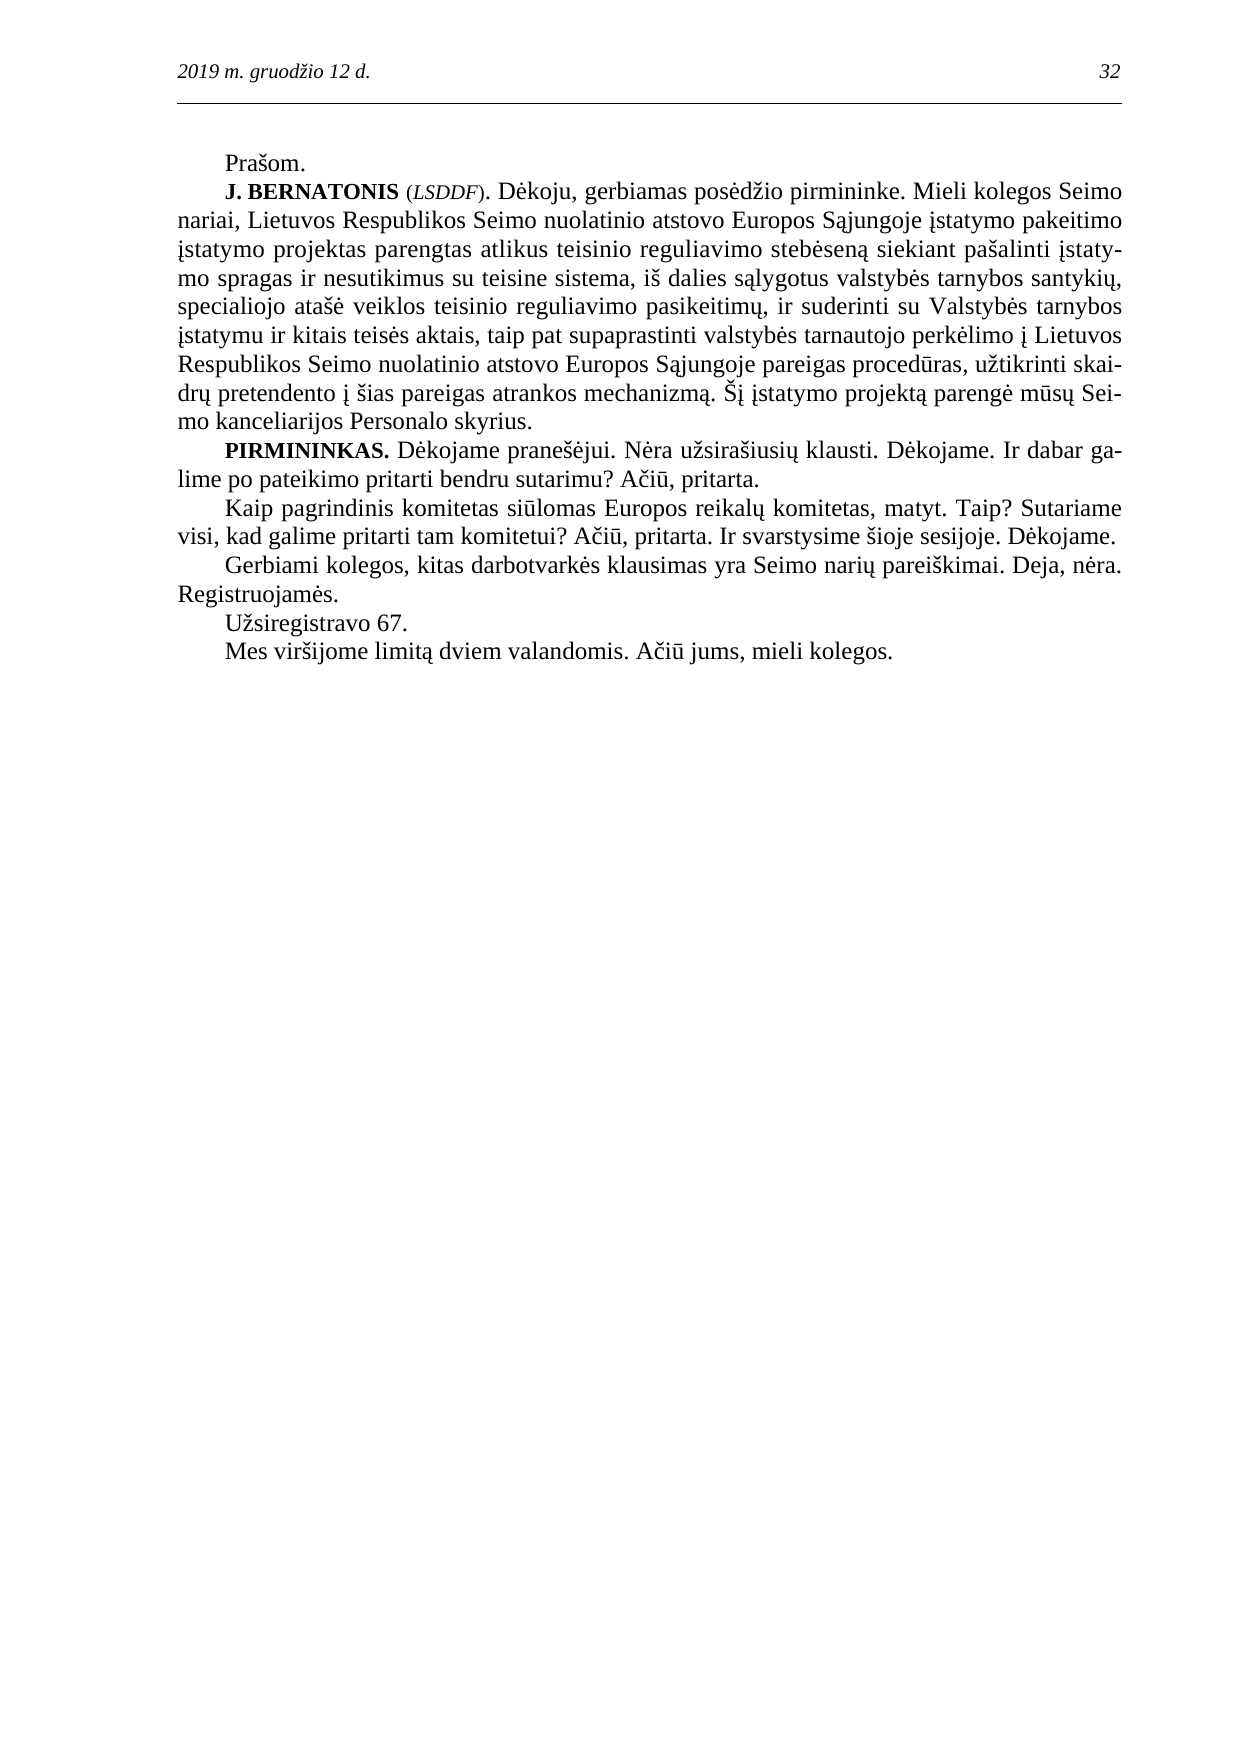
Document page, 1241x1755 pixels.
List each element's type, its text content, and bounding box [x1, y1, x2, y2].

text Pra­šom. [177, 148, 1122, 176]
text Ger­bia­mi ko­le­gos, ki­tas dar­bo­tvarkės klau­si­mas yra Sei­mo na­rių pa­reiš­ki­mai. De­ja, nė­ra. Re­gist­ruo­ja­mės. [177, 550, 1122, 608]
text Už­si­re­gist­ra­vo 67. [177, 608, 1122, 636]
text J. BERNATONIS (LSDDF). Dė­ko­ju, ger­bia­mas po­sė­džio pir­mi­nin­ke. Mie­li ko­le­gos Sei­mo na­riai, Lie­tu­vos Res­pub­li­kos Sei­mo nuo­la­ti­nio at­sto­vo Eu­ro­pos Są­jun­go­je įsta­ty­mo pa­kei­ti­mo įsta­ty­mo pro­jek­tas pa­reng­tas at­li­kus tei­si­nio re­gu­lia­vi­mo ste­bė­se­ną sie­kiant pa­ša­lin­ti įsta­ty­mo spra­gas ir ne­su­ti­ki­mus su tei­si­ne sis­te­ma, iš da­lies są­ly­go­tus vals­ty­bės tar­ny­bos san­ty­kių, spe­cia­lio­jo ata­šė veik­los tei­si­nio re­gu­lia­vi­mo pa­si­kei­ti­mų, ir su­de­rin­ti su Vals­ty­bės tar­ny­bos įsta­ty­mu ir ki­tais tei­sės ak­tais, taip pat su­pap­ras­tin­ti vals­ty­bės tar­nau­to­jo per­kė­li­mo į Lie­tu­vos Res­pub­li­kos Sei­mo nuo­la­ti­nio at­sto­vo Eu­ro­pos Są­jun­go­je pa­rei­gas pro­ce­dū­ras, už­tik­rin­ti skai­d­rų pre­ten­den­to į šias pa­rei­gas at­ran­kos me­cha­niz­mą. Šį įsta­ty­mo pro­jek­tą pa­ren­gė mū­sų Sei­mo kan­ce­lia­ri­jos Per­so­na­lo sky­rius. [177, 176, 1122, 435]
text Kaip pa­grin­di­nis ko­mi­te­tas siū­lo­mas Eu­ro­pos rei­ka­lų ko­mi­te­tas, ma­tyt. Taip? Su­ta­ria­me vi­si, kad ga­li­me pri­tar­ti tam ko­mi­te­tui? Ačiū, pri­tar­ta. Ir svars­ty­si­me šio­je se­si­jo­je. Dė­ko­ja­me. [177, 493, 1122, 550]
text Mes vir­ši­jo­me li­mi­tą dviem va­lan­do­mis. Ačiū jums, mie­li ko­le­gos. [177, 636, 1122, 665]
text PIRMININKAS. Dė­ko­ja­me pra­ne­šė­jui. Nė­ra už­si­ra­šiu­sių klaus­ti. Dė­ko­ja­me. Ir da­bar ga­li­me po pa­tei­ki­mo pri­tar­ti ben­dru su­ta­ri­mu? Ačiū, pri­tar­ta. [177, 435, 1122, 493]
